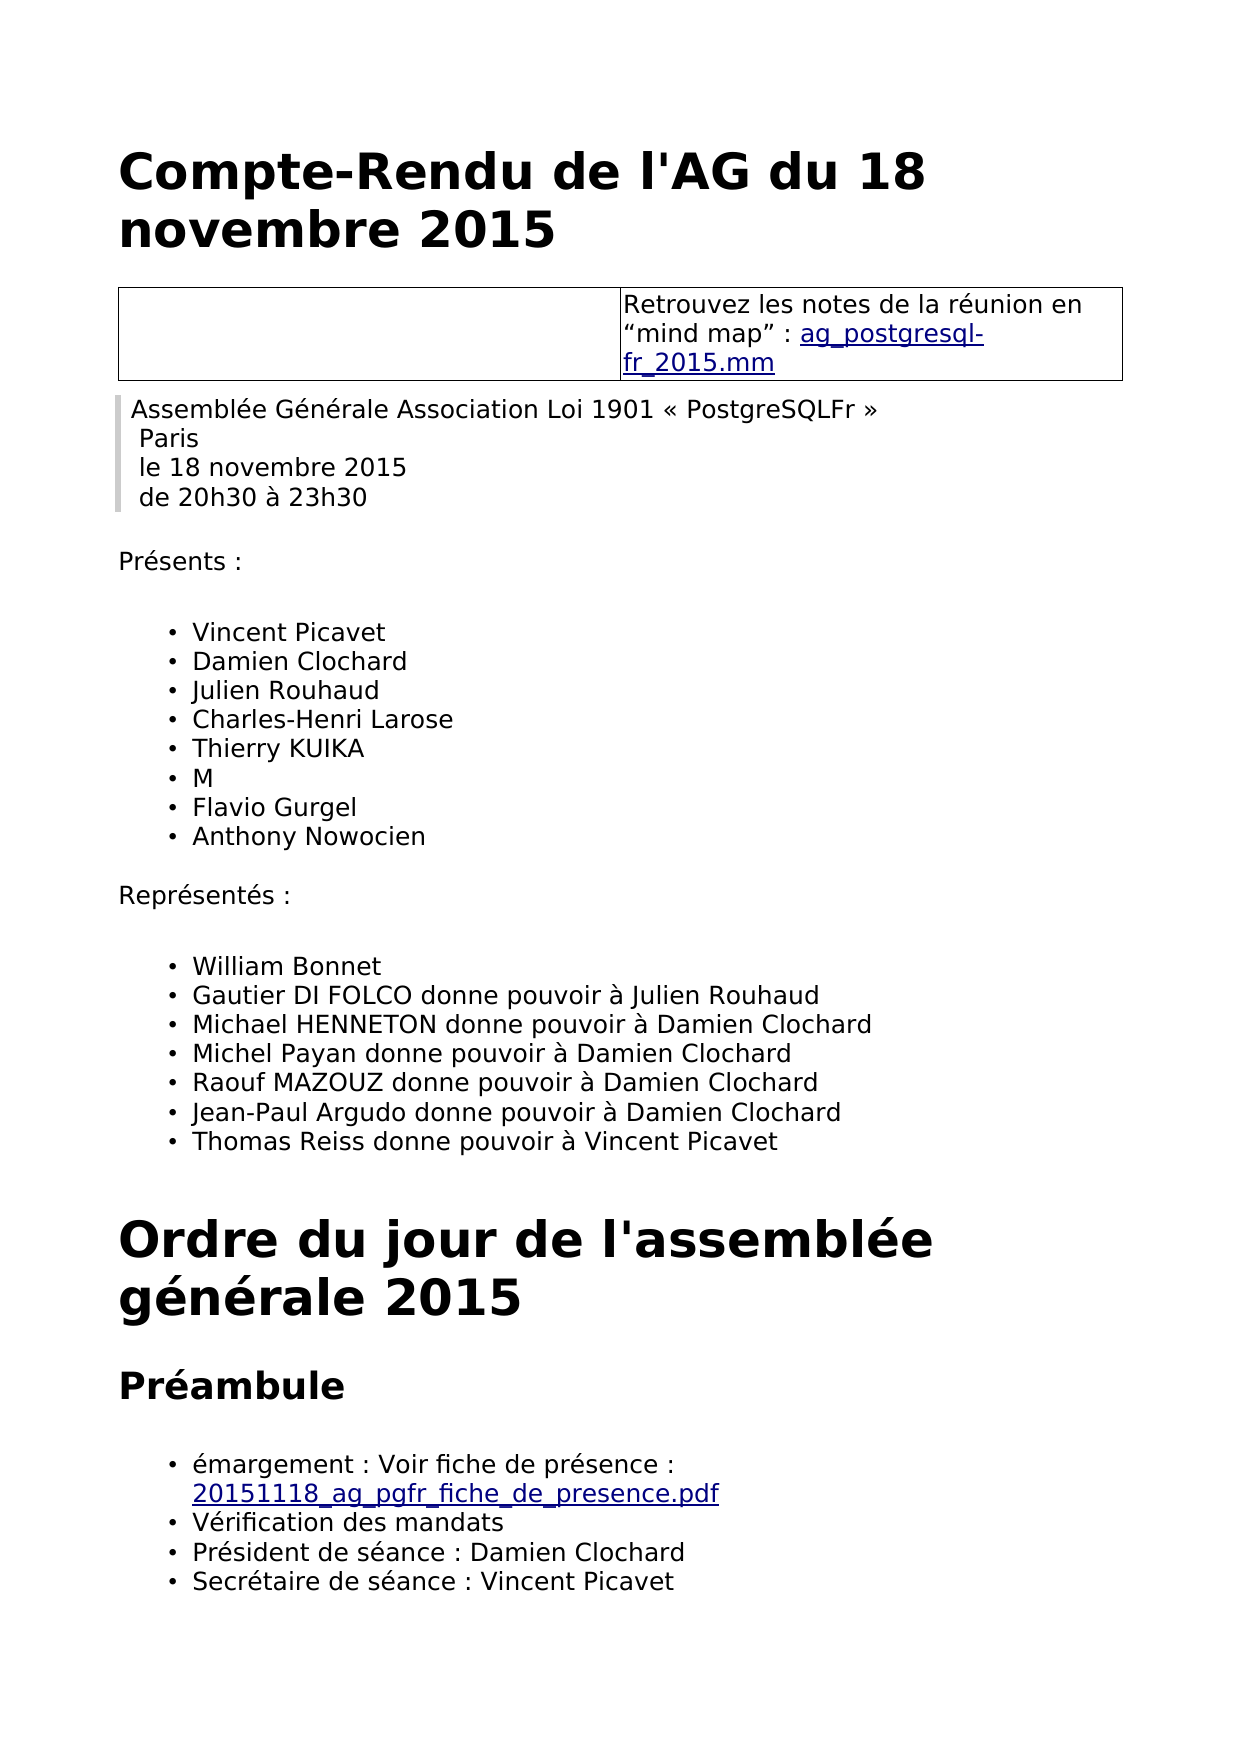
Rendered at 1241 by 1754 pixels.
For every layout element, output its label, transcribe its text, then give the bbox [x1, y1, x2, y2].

subtitle Préambule [118, 1364, 1122, 1408]
text Présents : [118, 547, 1122, 576]
text Représentés : [118, 881, 1122, 910]
table_header [119, 288, 620, 380]
list M [177, 764, 1122, 793]
list Jean-Paul Argudo donne pouvoir à Damien Clochard [177, 1098, 1122, 1127]
list Michel Payan donne pouvoir à Damien Clochard [177, 1039, 1122, 1069]
list Vincent Picavet [177, 618, 1122, 647]
table_header Retrouvez les notes de la réunion en “mind map” : ag_postgresql-fr_2015.mm [621, 288, 1122, 380]
subtitle Compte-Rendu de l'AG du 18 novembre 2015 [118, 143, 1122, 259]
table_header Assemblée Générale Association Loi 1901 « PostgreSQLFr » Paris le 18 novembre 2015 de 20h30 à 23h30 [121, 395, 1122, 512]
list Président de séance : Damien Clochard [177, 1538, 1122, 1567]
list William Bonnet [177, 952, 1122, 981]
list Gautier DI FOLCO donne pouvoir à Julien Rouhaud [177, 981, 1122, 1010]
list Vérification des mandats [177, 1508, 1122, 1538]
list Michael HENNETON donne pouvoir à Damien Clochard [177, 1010, 1122, 1039]
subtitle Ordre du jour de l'assemblée générale 2015 [118, 1211, 1122, 1327]
list Thierry KUIKA [177, 735, 1122, 764]
list Raouf MAZOUZ donne pouvoir à Damien Clochard [177, 1069, 1122, 1098]
list Anthony Nowocien [177, 822, 1122, 851]
list Secrétaire de séance : Vincent Picavet [177, 1567, 1122, 1596]
list émargement : Voir fiche de présence : 20151118_ag_pgfr_fiche_de_presence.pdf [177, 1450, 1122, 1508]
list Julien Rouhaud [177, 676, 1122, 706]
list Flavio Gurgel [177, 793, 1122, 822]
list Charles-Henri Larose [177, 706, 1122, 735]
list Thomas Reiss donne pouvoir à Vincent Picavet [177, 1127, 1122, 1156]
list Damien Clochard [177, 647, 1122, 676]
